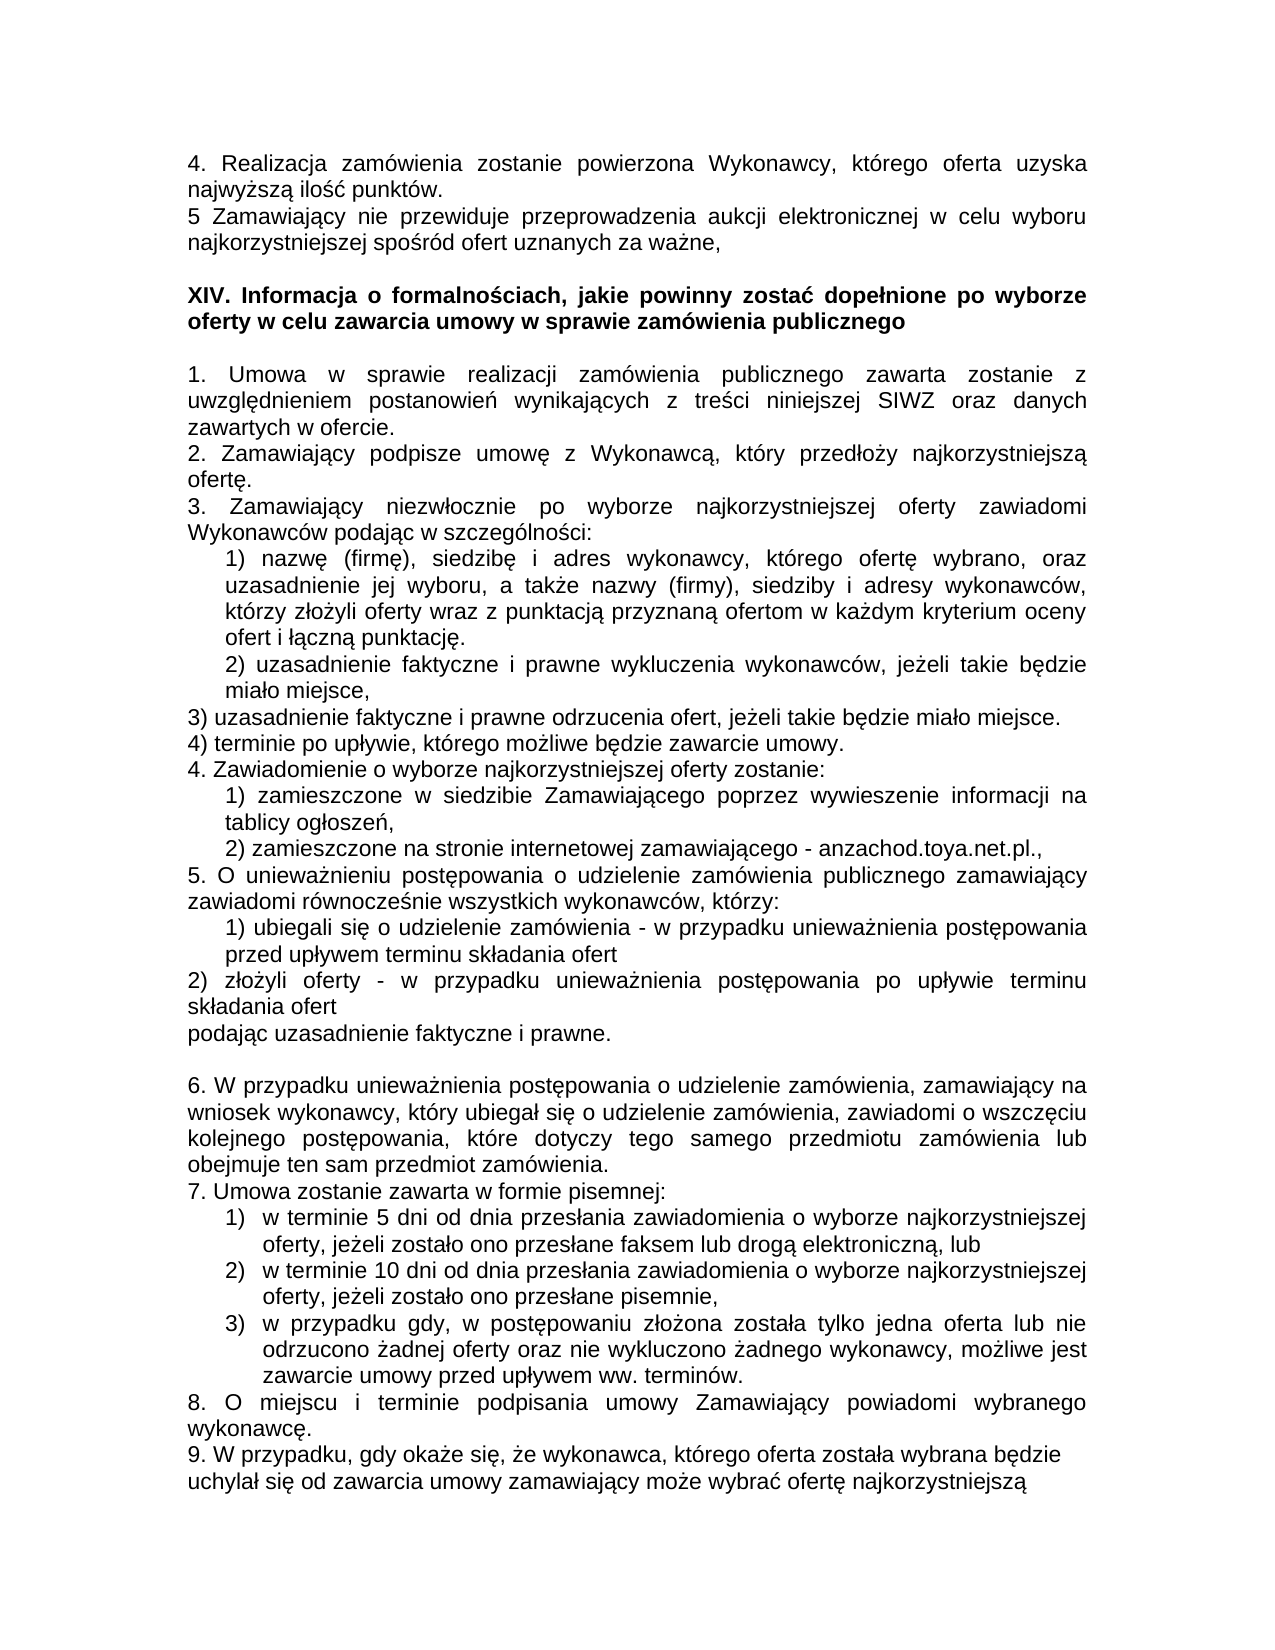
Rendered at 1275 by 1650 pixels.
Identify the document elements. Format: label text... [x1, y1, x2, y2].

text 2) złożyli oferty - w przypadku unieważnienia postępowania po upływie terminu składania ofert [187, 967, 1087, 1020]
text 2) zamieszczone na stronie internetowej zamawiającego - anzachod.toya.net.pl., [225, 835, 1087, 862]
text 4) terminie po upływie, którego możliwe będzie zawarcie umowy. [187, 730, 1087, 756]
text 2) uzasadnienie faktyczne i prawne wykluczenia wykonawców, jeżeli takie będzie miało miejsce, [225, 651, 1087, 703]
text 8. O miejscu i terminie podpisania umowy Zamawiający powiadomi wybranego wykonawcę. [187, 1389, 1087, 1441]
text 2) w terminie 10 dni od dnia przesłania zawiadomienia o wyborze najkorzystniejszej oferty, jeżeli zostało ono przesłane pisemnie, [225, 1257, 1087, 1309]
text 1) w terminie 5 dni od dnia przesłania zawiadomienia o wyborze najkorzystniejszej oferty, jeżeli zostało ono przesłane faksem lub drogą elektroniczną, lub [225, 1204, 1087, 1257]
text podając uzasadnienie faktyczne i prawne. [187, 1020, 1087, 1046]
text 1) zamieszczone w siedzibie Zamawiającego poprzez wywieszenie informacji na tablicy ogłoszeń, [225, 782, 1087, 835]
text 3) uzasadnienie faktyczne i prawne odrzucenia ofert, jeżeli takie będzie miało miejsce. [187, 703, 1087, 730]
text 5. O unieważnieniu postępowania o udzielenie zamówienia publicznego zamawiający zawiadomi równocześnie wszystkich wykonawców, którzy: [187, 862, 1087, 914]
text 1) nazwę (firmę), siedzibę i adres wykonawcy, którego ofertę wybrano, oraz uzasadnienie jej wyboru, a także nazwy (firmy), siedziby i adresy wykonawców, którzy złożyli oferty wraz z punktacją przyznaną ofertom w każdym kryterium oceny ofert i łączną punktację. [225, 545, 1087, 651]
text 2. Zamawiający podpisze umowę z Wykonawcą, który przedłoży najkorzystniejszą ofertę. [187, 440, 1087, 493]
text 3) w przypadku gdy, w postępowaniu złożona została tylko jedna oferta lub nie odrzucono żadnej oferty oraz nie wykluczono żadnego wykonawcy, możliwe jest zawarcie umowy przed upływem ww. terminów. [225, 1309, 1087, 1389]
text 1. Umowa w sprawie realizacji zamówienia publicznego zawarta zostanie z uwzględnieniem postanowień wynikających z treści niniejszej SIWZ oraz danych zawartych w ofercie. [187, 361, 1087, 440]
text 1) ubiegali się o udzielenie zamówienia - w przypadku unieważnienia postępowania przed upływem terminu składania ofert [225, 914, 1087, 967]
text 7. Umowa zostanie zawarta w formie pisemnej: [187, 1178, 1087, 1204]
text 9. W przypadku, gdy okaże się, że wykonawca, którego oferta została wybrana będzie uchylał się od zawarcia umowy zamawiający może wybrać ofertę najkorzystniejszą [187, 1441, 1087, 1494]
text 4. Zawiadomienie o wyborze najkorzystniejszej oferty zostanie: [187, 756, 1087, 782]
text 4. Realizacja zamówienia zostanie powierzona Wykonawcy, którego oferta uzyska najwyższą ilość punktów. [187, 150, 1087, 203]
text 6. W przypadku unieważnienia postępowania o udzielenie zamówienia, zamawiający na wniosek wykonawcy, który ubiegał się o udzielenie zamówienia, zawiadomi o wszczęciu kolejnego postępowania, które dotyczy tego samego przedmiotu zamówienia lub obejmuje ten sam przedmiot zamówienia. [187, 1072, 1087, 1178]
text 5 Zamawiający nie przewiduje przeprowadzenia aukcji elektronicznej w celu wyboru najkorzystniejszej spośród ofert uznanych za ważne, [187, 203, 1087, 255]
text XIV. Informacja o formalnościach, jakie powinny zostać dopełnione po wyborze oferty w celu zawarcia umowy w sprawie zamówienia publicznego [187, 282, 1087, 334]
text 3. Zamawiający niezwłocznie po wyborze najkorzystniejszej oferty zawiadomi Wykonawców podając w szczególności: [187, 493, 1087, 545]
